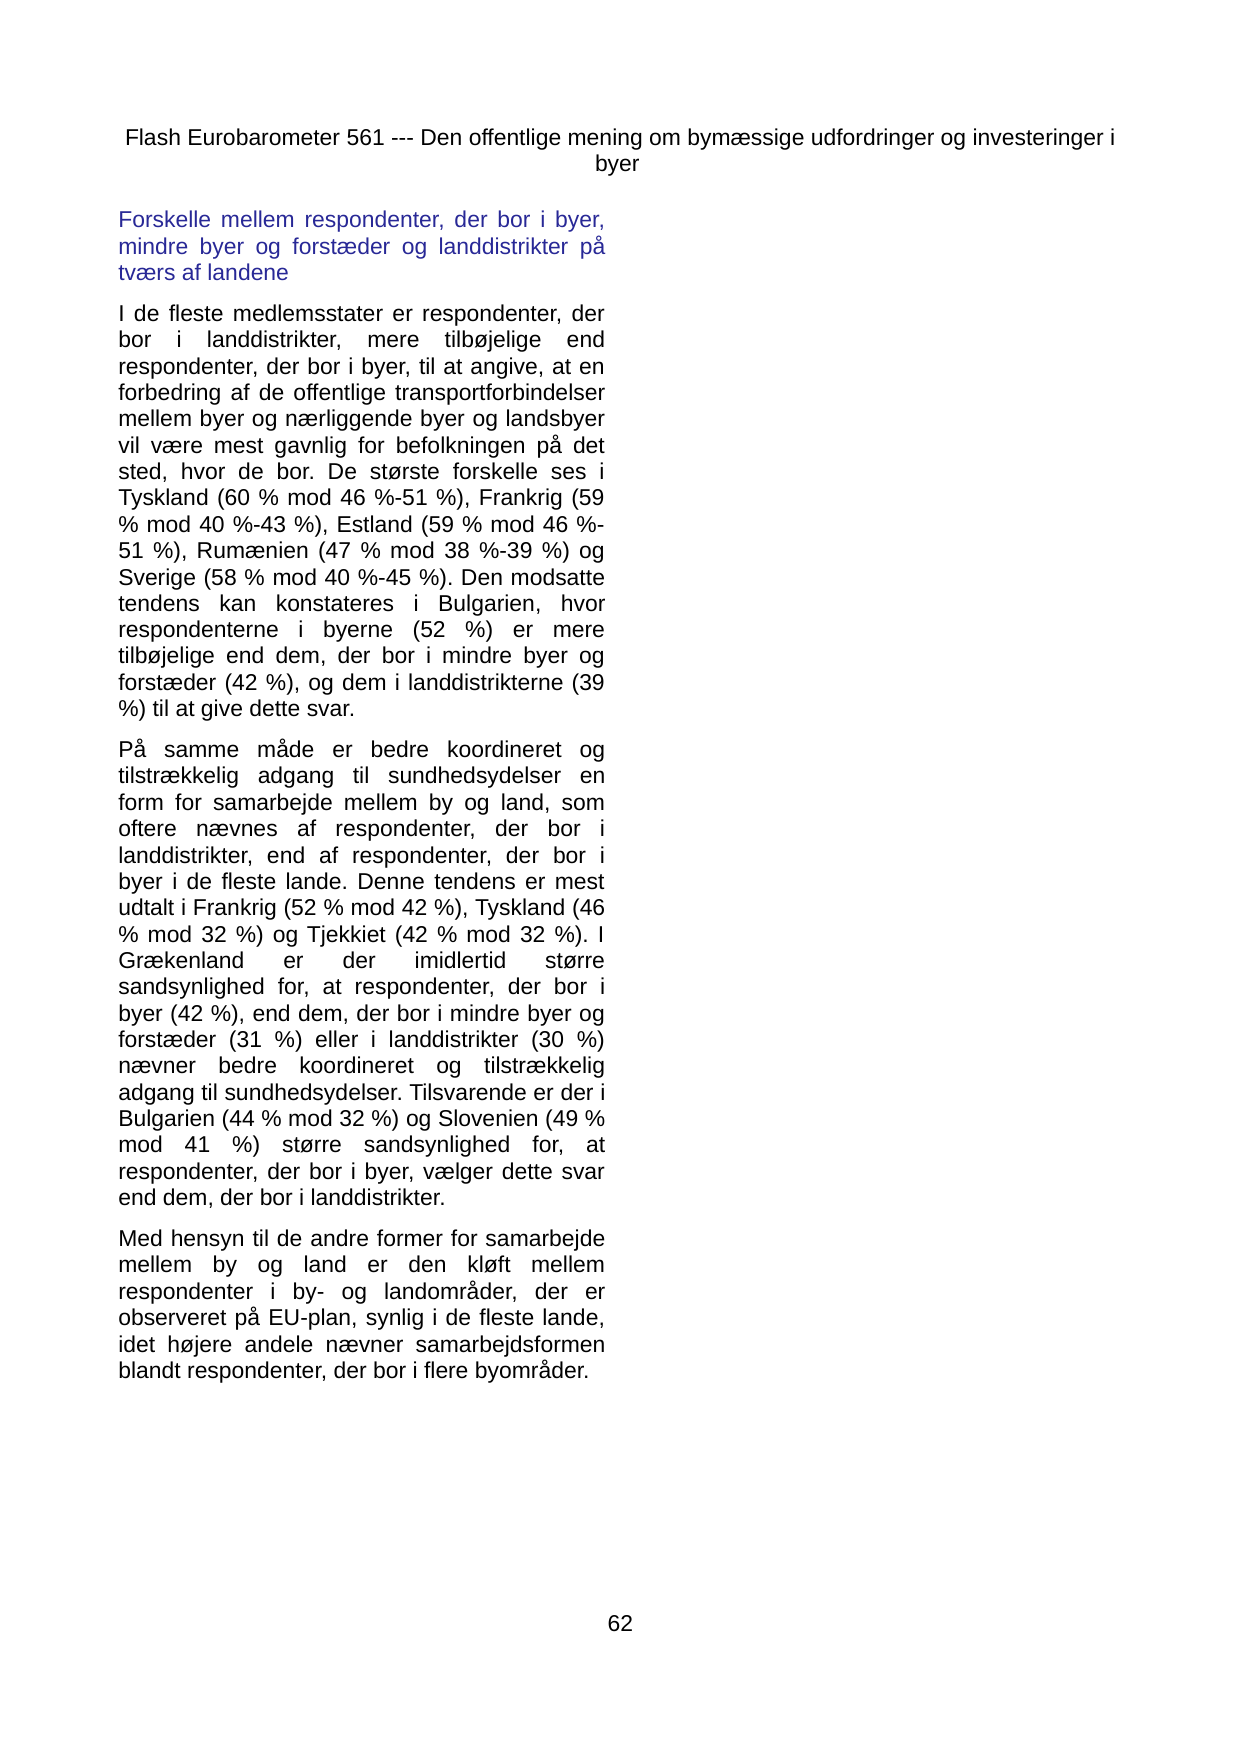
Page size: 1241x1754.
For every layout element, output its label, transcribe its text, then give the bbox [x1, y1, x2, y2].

text Med hensyn til de andre former for samarbejde mellem by og land er den kløft mellem respondenter i by- og landområder, der er observeret på EU-plan, synlig i de fleste lande, idet højere andele nævner samarbejdsformen blandt respondenter, der bor i flere byområder. [118, 1225, 605, 1383]
text I de fleste medlemsstater er respondenter, der bor i landdistrikter, mere tilbøjelige end respondenter, der bor i byer, til at angive, at en forbedring af de offentlige transportforbindelser mellem byer og nærliggende byer og landsbyer vil være mest gavnlig for befolkningen på det sted, hvor de bor. De største forskelle ses i Tyskland (60 % mod 46 %-51 %), Frankrig (59 % mod 40 %-43 %), Estland (59 % mod 46 %-51 %), Rumænien (47 % mod 38 %-39 %) og Sverige (58 % mod 40 %-45 %). Den modsatte tendens kan konstateres i Bulgarien, hvor respondenterne i byerne (52 %) er mere tilbøjelige end dem, der bor i mindre byer og forstæder (42 %), og dem i landdistrikterne (39 %) til at give dette svar. [118, 300, 605, 722]
text Forskelle mellem respondenter, der bor i byer, mindre byer og forstæder og landdistrikter på tværs af landene [118, 206, 605, 285]
text På samme måde er bedre koordineret og tilstrækkelig adgang til sundhedsydelser en form for samarbejde mellem by og land, som oftere nævnes af respondenter, der bor i landdistrikter, end af respondenter, der bor i byer i de fleste lande. Denne tendens er mest udtalt i Frankrig (52 % mod 42 %), Tyskland (46 % mod 32 %) og Tjekkiet (42 % mod 32 %). I Grækenland er der imidlertid større sandsynlighed for, at respondenter, der bor i byer (42 %), end dem, der bor i mindre byer og forstæder (31 %) eller i landdistrikter (30 %) nævner bedre koordineret og tilstrækkelig adgang til sundhedsydelser. Tilsvarende er der i Bulgarien (44 % mod 32 %) og Slovenien (49 % mod 41 %) større sandsynlighed for, at respondenter, der bor i byer, vælger dette svar end dem, der bor i landdistrikter. [118, 736, 605, 1211]
